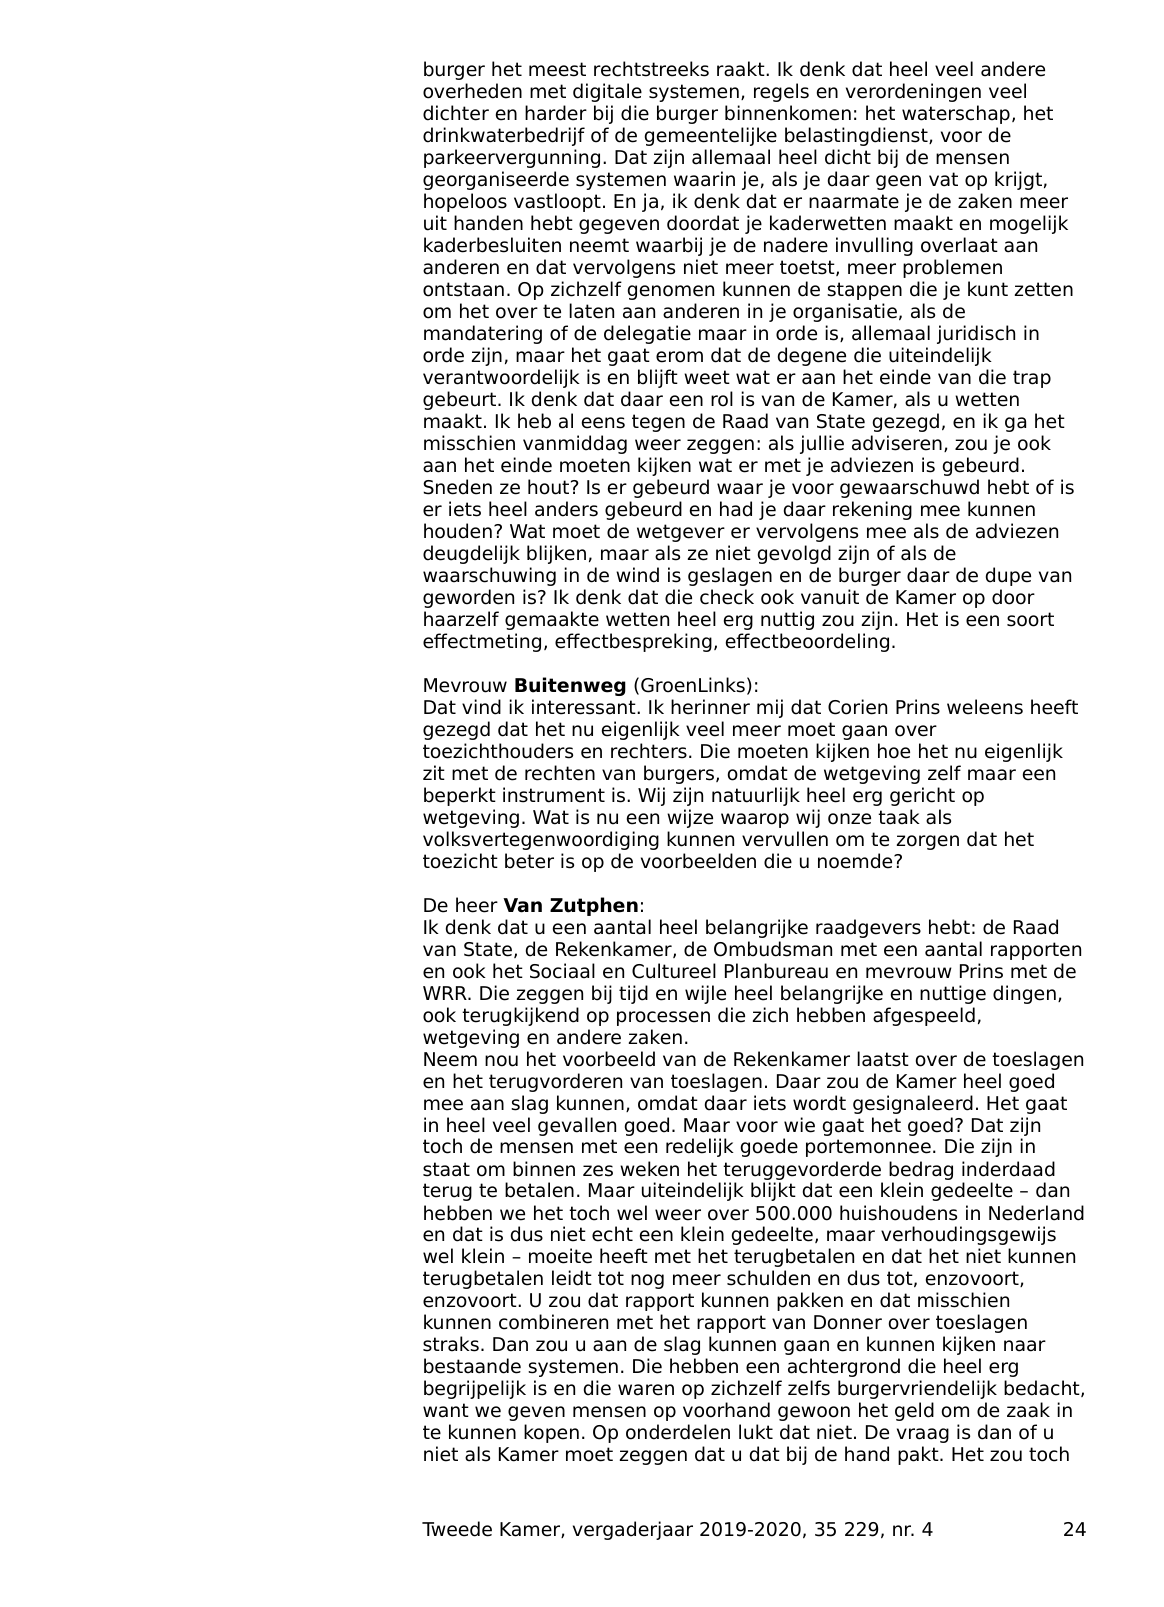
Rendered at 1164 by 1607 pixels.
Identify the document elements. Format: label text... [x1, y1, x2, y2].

text Mevrouw Buitenweg (GroenLinks): [422, 675, 1087, 697]
text Ik denk dat u een aantal heel belangrijke raadgevers hebt: de Raad van State, de Rekenkamer, de Ombudsman met een aantal rapporten en ook het Sociaal en Cultureel Planbureau en mevrouw Prins met de WRR. Die zeggen bij tijd en wijle heel belangrijke en nuttige dingen, ook terugkijkend op processen die zich hebben afgespeeld, wetgeving en andere zaken. [422, 917, 1087, 1048]
text burger het meest rechtstreeks raakt. Ik denk dat heel veel andere overheden met digitale systemen, regels en verordeningen veel dichter en harder bij die burger binnenkomen: het waterschap, het drinkwaterbedrijf of de gemeentelijke belastingdienst, voor de parkeervergunning. Dat zijn allemaal heel dicht bij de mensen georganiseerde systemen waarin je, als je daar geen vat op krijgt, hopeloos vastloopt. En ja, ik denk dat er naarmate je de zaken meer uit handen hebt gegeven doordat je kaderwetten maakt en mogelijk kaderbesluiten neemt waarbij je de nadere invulling overlaat aan anderen en dat vervolgens niet meer toetst, meer problemen ontstaan. Op zichzelf genomen kunnen de stappen die je kunt zetten om het over te laten aan anderen in je organisatie, als de mandatering of de delegatie maar in orde is, allemaal juridisch in orde zijn, maar het gaat erom dat de degene die uiteindelijk verantwoordelijk is en blijft weet wat er aan het einde van die trap gebeurt. Ik denk dat daar een rol is van de Kamer, als u wetten maakt. Ik heb al eens tegen de Raad van State gezegd, en ik ga het misschien vanmiddag weer zeggen: als jullie adviseren, zou je ook aan het einde moeten kijken wat er met je adviezen is gebeurd. Sneden ze hout? Is er gebeurd waar je voor gewaarschuwd hebt of is er iets heel anders gebeurd en had je daar rekening mee kunnen houden? Wat moet de wetgever er vervolgens mee als de adviezen deugdelijk blijken, maar als ze niet gevolgd zijn of als de waarschuwing in de wind is geslagen en de burger daar de dupe van geworden is? Ik denk dat die check ook vanuit de Kamer op door haarzelf gemaakte wetten heel erg nuttig zou zijn. Het is een soort effectmeting, effectbespreking, effectbeoordeling. [422, 59, 1087, 652]
text Dat vind ik interessant. Ik herinner mij dat Corien Prins weleens heeft gezegd dat het nu eigenlijk veel meer moet gaan over toezichthouders en rechters. Die moeten kijken hoe het nu eigenlijk zit met de rechten van burgers, omdat de wetgeving zelf maar een beperkt instrument is. Wij zijn natuurlijk heel erg gericht op wetgeving. Wat is nu een wijze waarop wij onze taak als volksvertegenwoordiging kunnen vervullen om te zorgen dat het toezicht beter is op de voorbeelden die u noemde? [422, 697, 1087, 872]
text Neem nou het voorbeeld van de Rekenkamer laatst over de toeslagen en het terugvorderen van toeslagen. Daar zou de Kamer heel goed mee aan slag kunnen, omdat daar iets wordt gesignaleerd. Het gaat in heel veel gevallen goed. Maar voor wie gaat het goed? Dat zijn toch de mensen met een redelijk goede portemonnee. Die zijn in staat om binnen zes weken het teruggevorderde bedrag inderdaad terug te betalen. Maar uiteindelijk blijkt dat een klein gedeelte – dan hebben we het toch wel weer over 500.000 huishoudens in Nederland en dat is dus niet echt een klein gedeelte, maar verhoudingsgewijs wel klein – moeite heeft met het terugbetalen en dat het niet kunnen terugbetalen leidt tot nog meer schulden en dus tot, enzovoort, enzovoort. U zou dat rapport kunnen pakken en dat misschien kunnen combineren met het rapport van Donner over toeslagen straks. Dan zou u aan de slag kunnen gaan en kunnen kijken naar bestaande systemen. Die hebben een achtergrond die heel erg begrijpelijk is en die waren op zichzelf zelfs burgervriendelijk bedacht, want we geven mensen op voorhand gewoon het geld om de zaak in te kunnen kopen. Op onderdelen lukt dat niet. De vraag is dan of u niet als Kamer moet zeggen dat u dat bij de hand pakt. Het zou toch [422, 1048, 1087, 1466]
text De heer Van Zutphen: [422, 895, 1087, 917]
